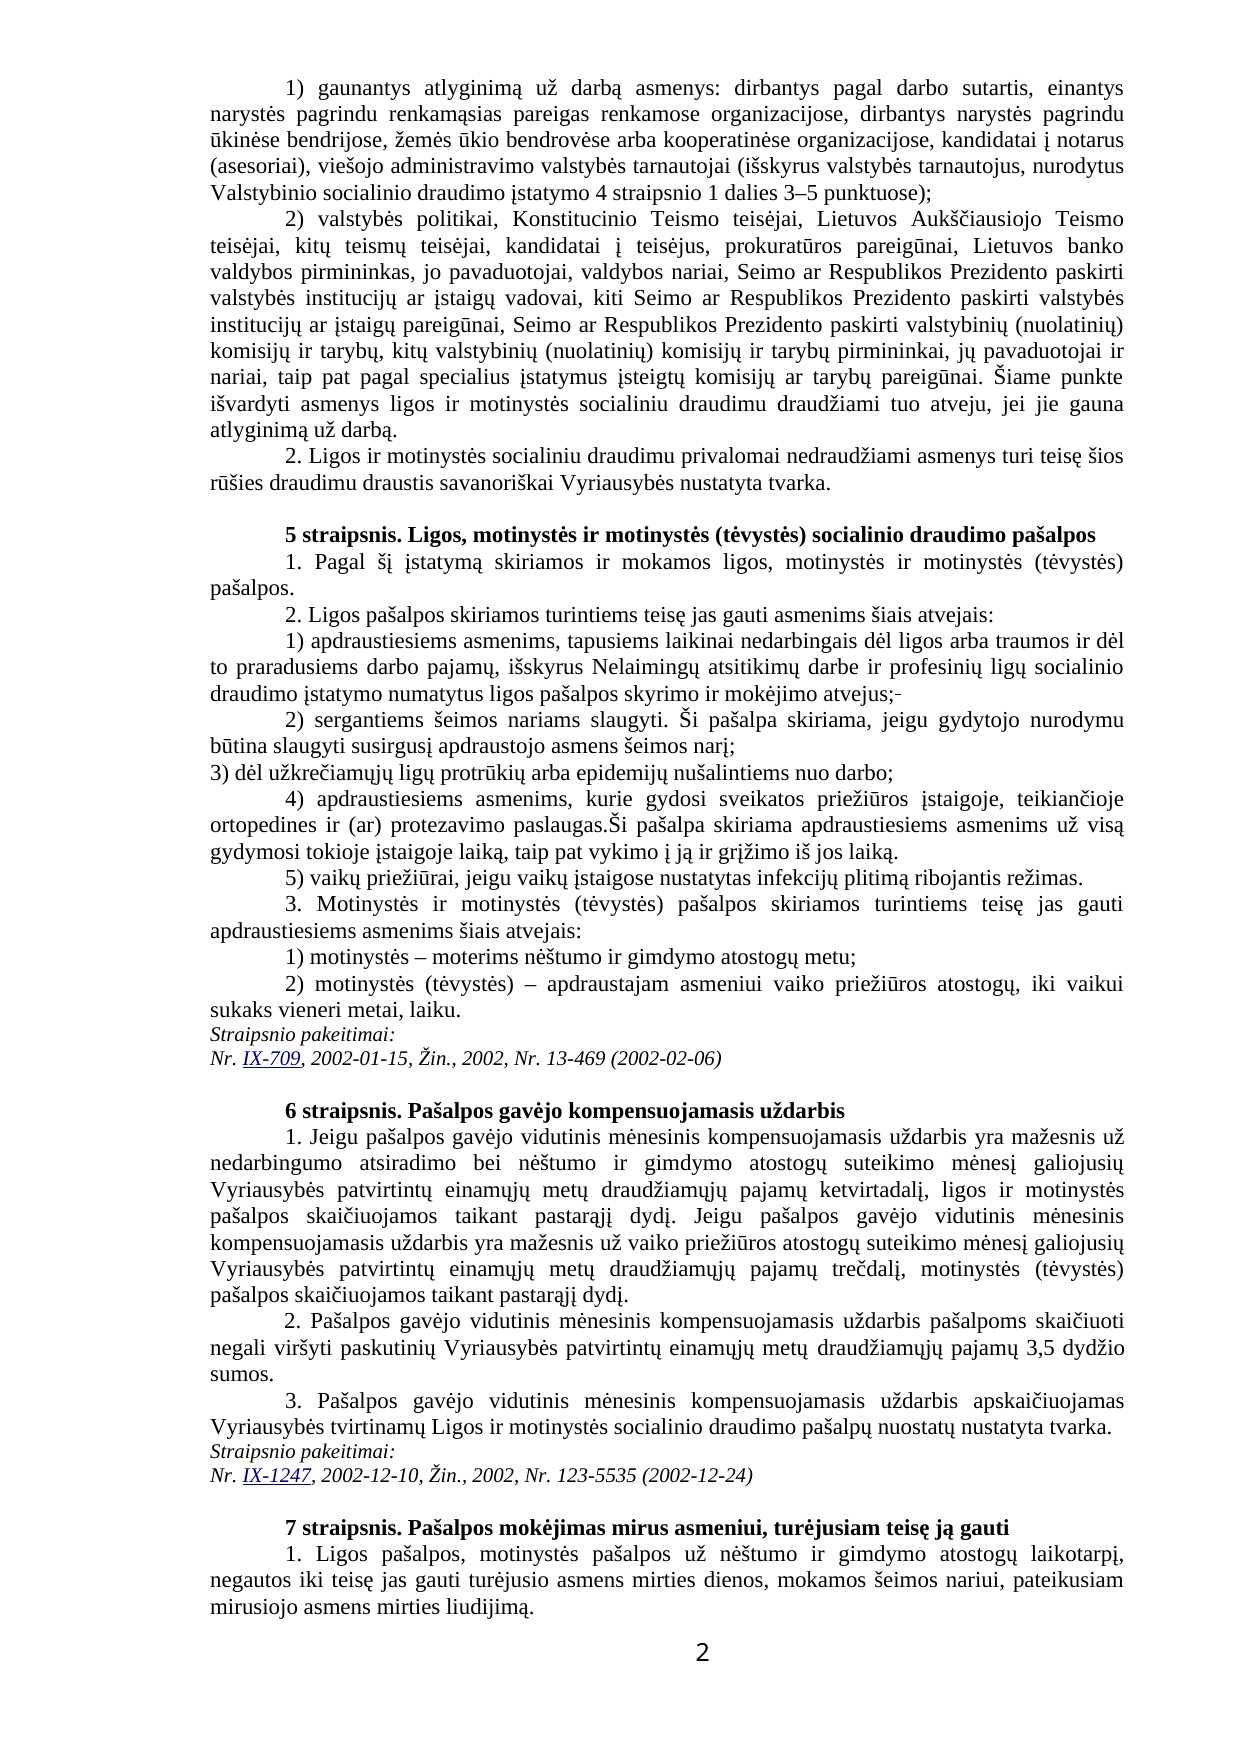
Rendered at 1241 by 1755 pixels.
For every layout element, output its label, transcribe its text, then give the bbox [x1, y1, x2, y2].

text 2) valstybės politikai, Konstitucinio Teismo teisėjai, Lietuvos Aukščiausiojo Teismo teisėjai, kitų teismų teisėjai, kandidatai į teisėjus, prokuratūros pareigūnai, Lietuvos banko valdybos pirmininkas, jo pavaduotojai, valdybos nariai, Seimo ar Respublikos Prezidento paskirti valstybės institucijų ar įstaigų vadovai, kiti Seimo ar Respublikos Prezidento paskirti valstybės institucijų ar įstaigų pareigūnai, Seimo ar Respublikos Prezidento paskirti valstybinių (nuolatinių) komisijų ir tarybų, kitų valstybinių (nuolatinių) komisijų ir tarybų pirmininkai, jų pavaduotojai ir nariai, taip pat pagal specialius įstatymus įsteigtų komisijų ar tarybų pareigūnai. Šiame punkte išvardyti asmenys ligos ir motinystės socialiniu draudimu draudžiami tuo atveju, jei jie gauna atlyginimą už darbą. [210, 205, 1126, 442]
text 3) dėl užkrečiamųjų ligų protrūkių arba epidemijų nušalintiems nuo darbo; [210, 759, 1126, 785]
text 2. Pašalpos gavėjo vidutinis mėnesinis kompensuojamasis uždarbis pašalpoms skaičiuoti negali viršyti paskutinių Vyriausybės patvirtintų einamųjų metų draudžiamųjų pajamų 3,5 dydžio sumos. [210, 1308, 1126, 1387]
text Straipsnio pakeitimai: [210, 1439, 1126, 1463]
text 1. Jeigu pašalpos gavėjo vidutinis mėnesinis kompensuojamasis uždarbis yra mažesnis už nedarbingumo atsiradimo bei nėštumo ir gimdymo atostogų suteikimo mėnesį galiojusių Vyriausybės patvirtintų einamųjų metų draudžiamųjų pajamų ketvirtadalį, ligos ir motinystės pašalpos skaičiuojamos taikant pastarąjį dydį. Jeigu pašalpos gavėjo vidutinis mėnesinis kompensuojamasis uždarbis yra mažesnis už vaiko priežiūros atostogų suteikimo mėnesį galiojusių Vyriausybės patvirtintų einamųjų metų draudžiamųjų pajamų trečdalį, motinystės (tėvystės) pašalpos skaičiuojamos taikant pastarąjį dydį. [210, 1123, 1126, 1308]
text 5 straipsnis. Ligos, motinystės ir motinystės (tėvystės) socialinio draudimo pašalpos [285, 522, 1126, 548]
text 1. Pagal šį įstatymą skiriamos ir mokamos ligos, motinystės ir motinystės (tėvystės) pašalpos. [210, 548, 1126, 601]
text 2) sergantiems šeimos nariams slaugyti. Ši pašalpa skiriama, jeigu gydytojo nurodymu būtina slaugyti susirgusį apdraustojo asmens šeimos narį; [210, 706, 1126, 759]
text Nr. IX-709, 2002-01-15, Žin., 2002, Nr. 13-469 (2002-02-06) [210, 1046, 1126, 1070]
text 3. Pašalpos gavėjo vidutinis mėnesinis kompensuojamasis uždarbis apskaičiuojamas Vyriausybės tvirtinamų Ligos ir motinystės socialinio draudimo pašalpų nuostatų nustatyta tvarka. [210, 1387, 1126, 1439]
text 2. Ligos pašalpos skiriamos turintiems teisę jas gauti asmenims šiais atvejais: [210, 601, 1126, 627]
text 1. Ligos pašalpos, motinystės pašalpos už nėštumo ir gimdymo atostogų laikotarpį, negautos iki teisę jas gauti turėjusio asmens mirties dienos, mokamos šeimos nariui, pateikusiam mirusiojo asmens mirties liudijimą. [210, 1540, 1126, 1619]
text Nr. IX-1247, 2002-12-10, Žin., 2002, Nr. 123-5535 (2002-12-24) [210, 1463, 1126, 1487]
text 1) gaunantys atlyginimą už darbą asmenys: dirbantys pagal darbo sutartis, einantys narystės pagrindu renkamąsias pareigas renkamose organizacijose, dirbantys narystės pagrindu ūkinėse bendrijose, žemės ūkio bendrovėse arba kooperatinėse organizacijose, kandidatai į notarus (asesoriai), viešojo administravimo valstybės tarnautojai (išskyrus valstybės tarnautojus, nurodytus Valstybinio socialinio draudimo įstatymo 4 straipsnio 1 dalies 3–5 punktuose); [210, 73, 1126, 205]
text 1) apdraustiesiems asmenims, tapusiems laikinai nedarbingais dėl ligos arba traumos ir dėl to praradusiems darbo pajamų, išskyrus Nelaimingų atsitikimų darbe ir profesinių ligų socialinio draudimo įstatymo numatytus ligos pašalpos skyrimo ir mokėjimo atvejus; [210, 627, 1126, 706]
text 1) motinystės – moterims nėštumo ir gimdymo atostogų metu; [210, 943, 1126, 969]
text Straipsnio pakeitimai: [210, 1022, 1126, 1046]
text 4) apdraustiesiems asmenims, kurie gydosi sveikatos priežiūros įstaigoje, teikiančioje ortopedines ir (ar) protezavimo paslaugas.Ši pašalpa skiriama apdraustiesiems asmenims už visą gydymosi tokioje įstaigoje laiką, taip pat vykimo į ją ir grįžimo iš jos laiką. [210, 785, 1126, 864]
text 5) vaikų priežiūrai, jeigu vaikų įstaigose nustatytas infekcijų plitimą ribojantis režimas. [210, 864, 1126, 891]
text 3. Motinystės ir motinystės (tėvystės) pašalpos skiriamos turintiems teisę jas gauti apdraustiesiems asmenims šiais atvejais: [210, 891, 1126, 943]
text 6 straipsnis. Pašalpos gavėjo kompensuojamasis uždarbis [210, 1097, 1126, 1123]
text 7 straipsnis. Pašalpos mokėjimas mirus asmeniui, turėjusiam teisę ją gauti [210, 1514, 1126, 1540]
text 2) motinystės (tėvystės) – apdraustajam asmeniui vaiko priežiūros atostogų, iki vaikui sukaks vieneri metai, laiku. [210, 969, 1126, 1022]
text 2. Ligos ir motinystės socialiniu draudimu privalomai nedraudžiami asmenys turi teisę šios rūšies draudimu draustis savanoriškai Vyriausybės nustatyta tvarka. [210, 442, 1126, 495]
